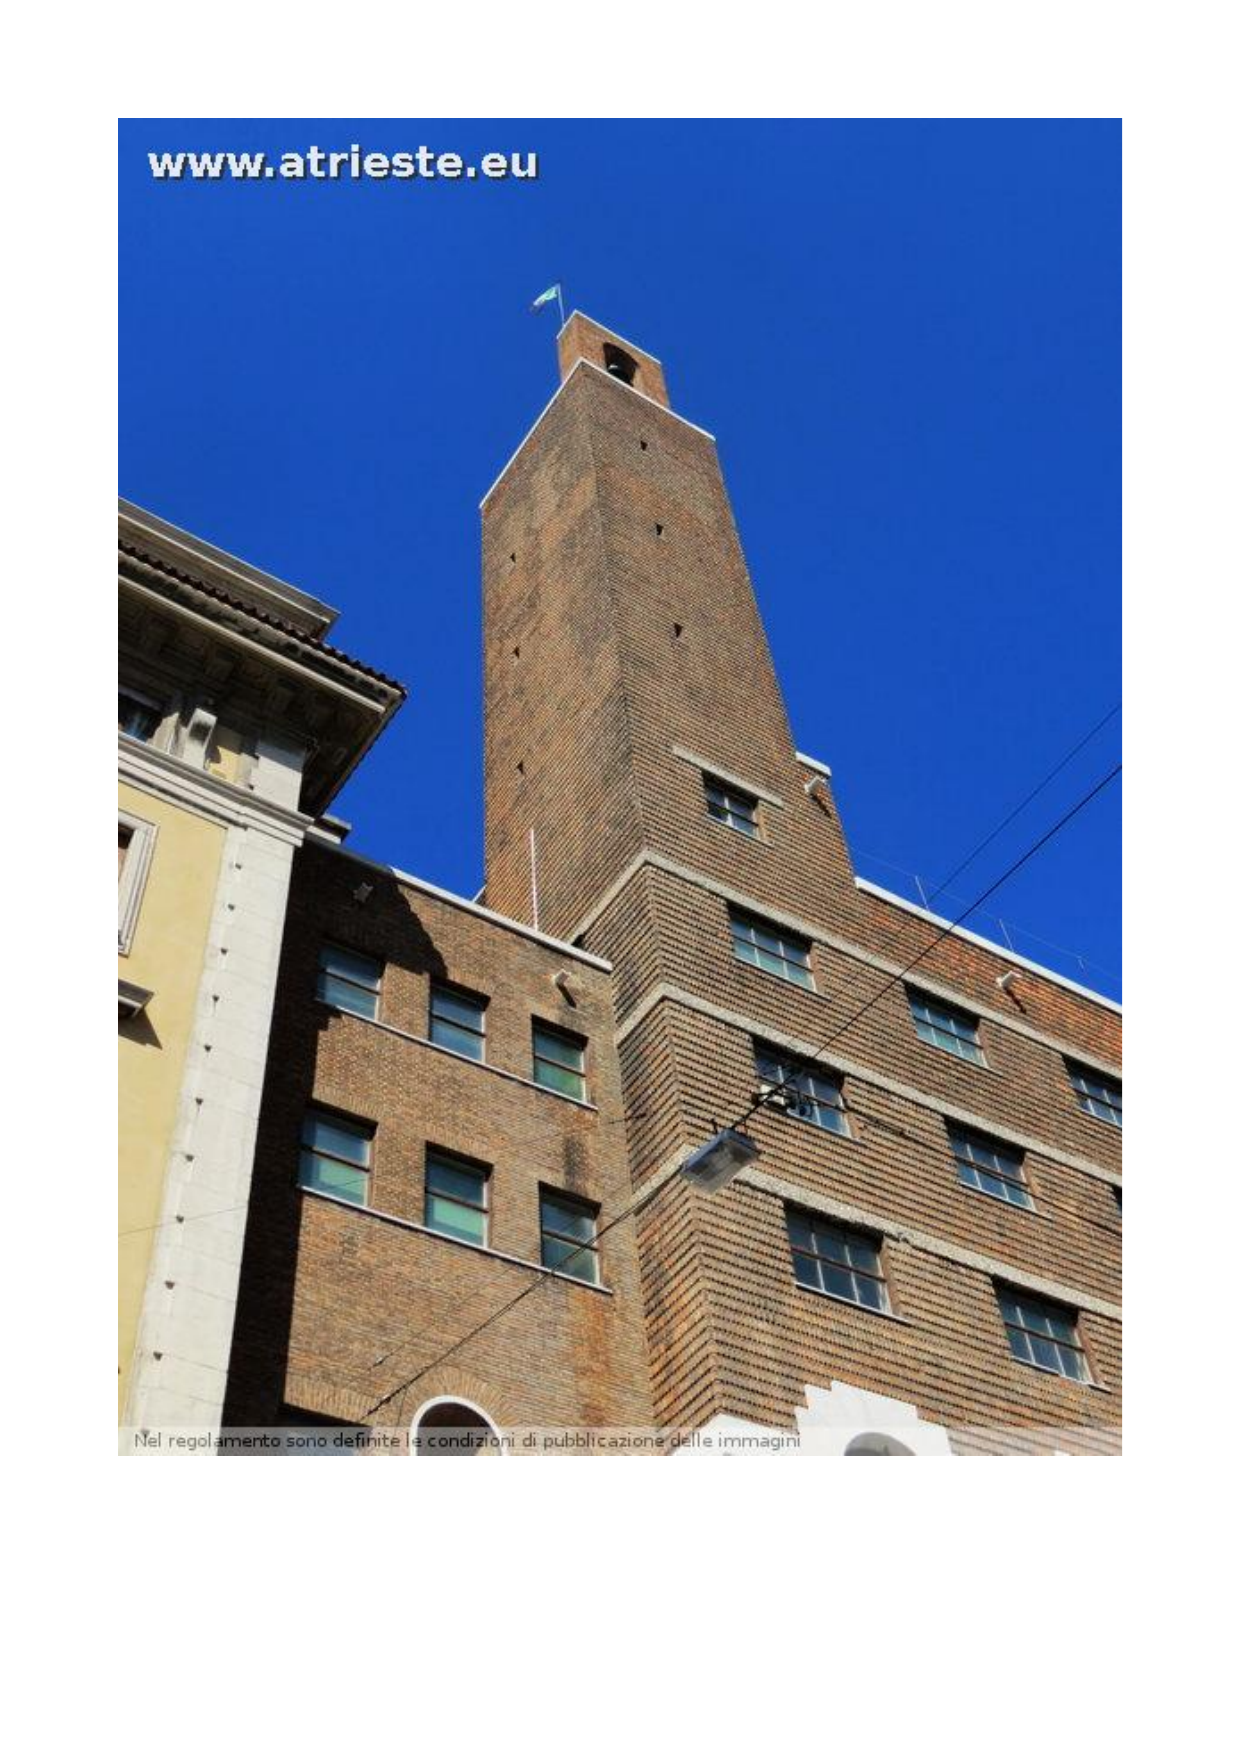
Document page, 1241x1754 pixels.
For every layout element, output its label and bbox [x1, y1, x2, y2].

picture [118, 118, 1123, 1456]
